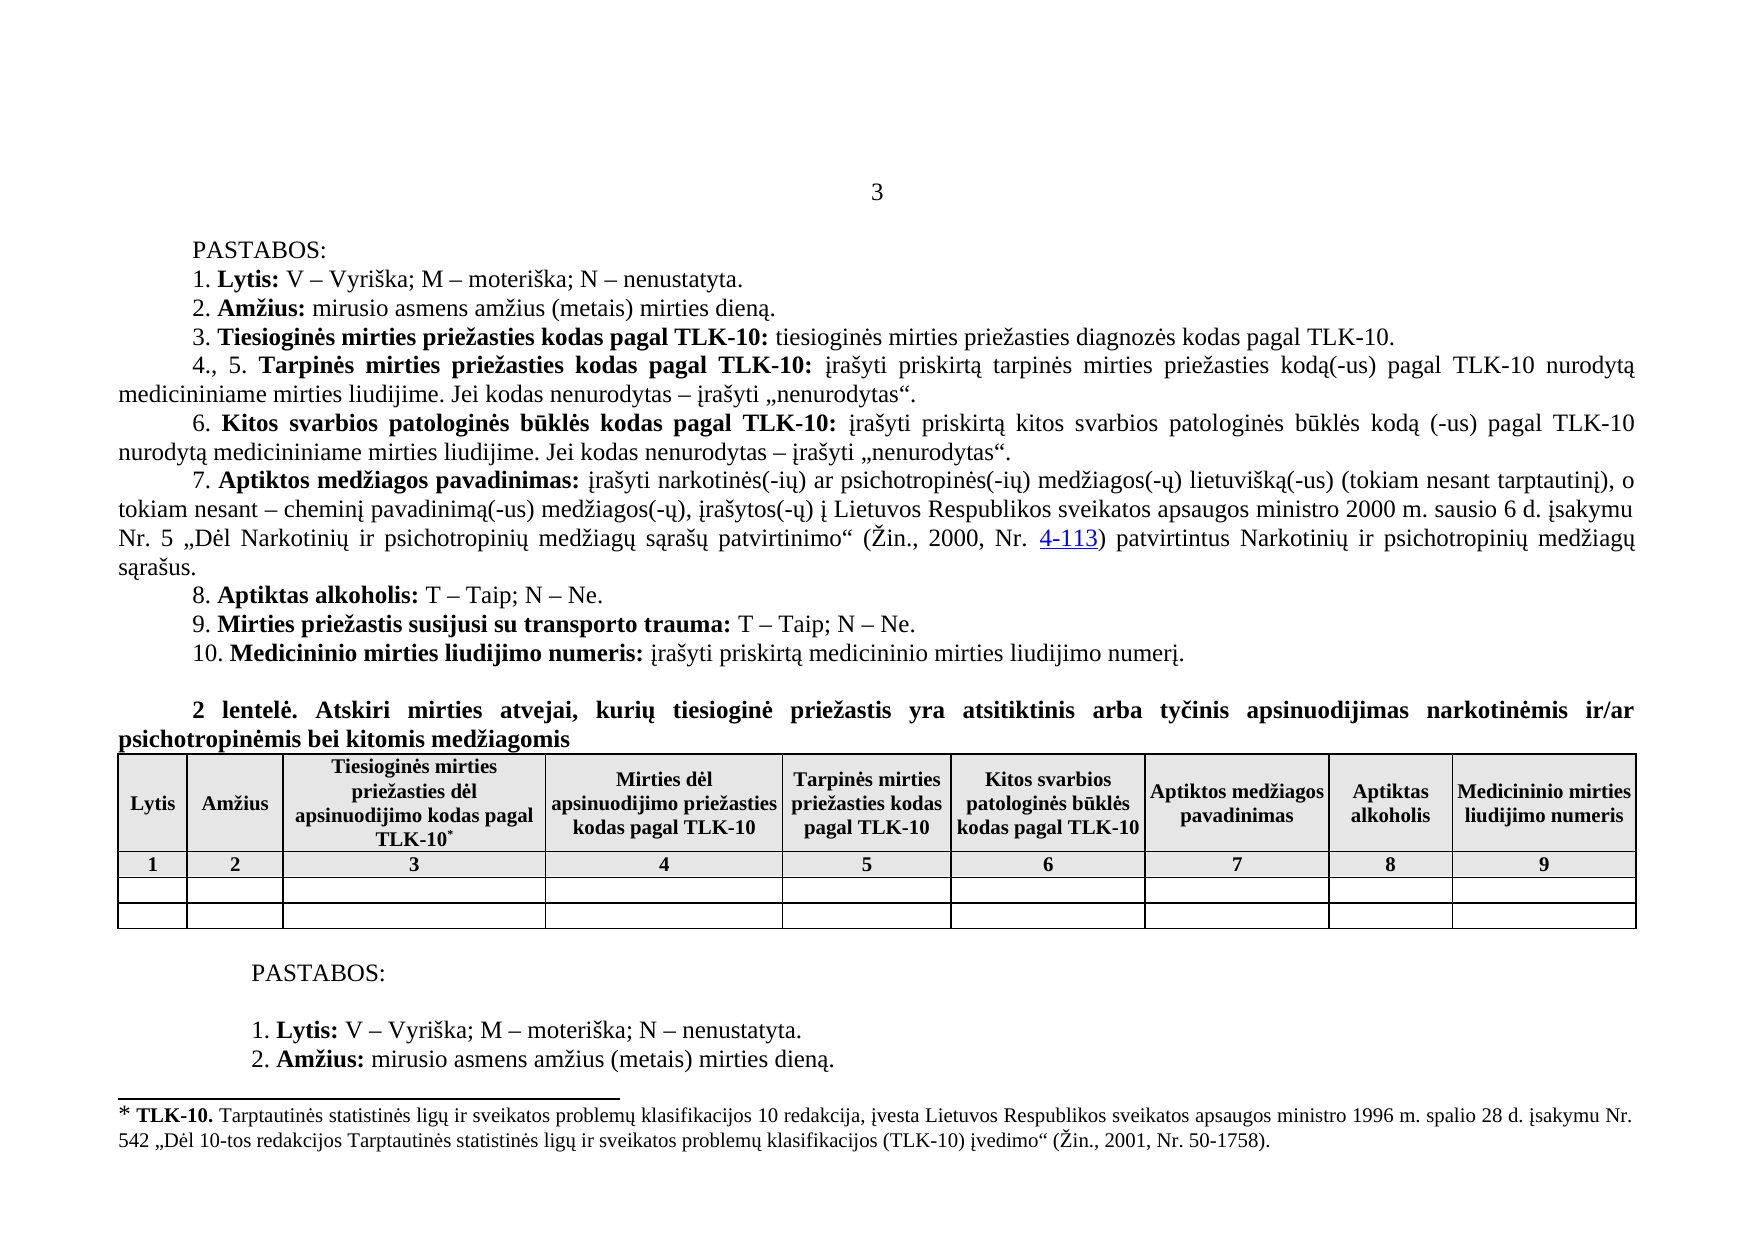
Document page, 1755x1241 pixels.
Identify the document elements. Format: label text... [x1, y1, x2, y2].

text PASTABOS: [118, 235, 1636, 264]
table_header Amžius [188, 755, 282, 851]
text 3. Tiesioginės mirties priežasties kodas pagal TLK-10: tiesioginės mirties priežasties diagnozės kodas pagal TLK-10. [118, 322, 1636, 350]
table_cell 6 [952, 852, 1144, 876]
table_cell [541, 878, 545, 902]
table_cell 9 [1453, 852, 1635, 876]
text 2. Amžius: mirusio asmens amžius (metais) mirties dieną. [118, 293, 1636, 322]
table_cell [541, 904, 545, 928]
table_header Tarpinės mirties priežasties kodas pagal TLK-10 [783, 755, 950, 851]
table_header Medicininio mirties liudijimo numeris [1453, 755, 1635, 851]
text 2. Amžius: mirusio asmens amžius (metais) mirties dieną. [177, 1044, 1636, 1073]
text 1. Lytis: V – Vyriška; M – moteriška; N – nenustatyta. [118, 264, 1636, 293]
table_cell [1448, 904, 1452, 928]
text 2 lentelė. Atskiri mirties atvejai, kurių tiesioginė priežastis yra atsitiktinis arba tyčinis apsinuodijimas narkotinėmis ir/ar psichotropinėmis bei kitomis medžiagomis [118, 695, 1636, 753]
text 9. Mirties priežastis susijusi su transporto trauma: T – Taip; N – Ne. [118, 609, 1636, 638]
table_header Mirties dėl apsinuodijimo priežasties kodas pagal TLK-10 [546, 755, 782, 851]
table_header Tiesioginės mirties priežasties dėl apsinuodijimo kodas pagal TLK-10 [284, 755, 545, 851]
table_cell 3 [284, 852, 545, 876]
table_cell [546, 904, 550, 928]
table_cell 4 [546, 852, 782, 876]
table_cell [546, 878, 550, 902]
table_header Aptiktas alkoholis [1330, 755, 1452, 851]
text 4., 5. Tarpinės mirties priežasties kodas pagal TLK-10: įrašyti priskirtą tarpinės mirties priežasties kodą(-us) pagal TLK-10 nurodytą medicininiame mirties liudijime. Jei kodas nenurodytas – įrašyti „nenurodytas“. [118, 350, 1636, 408]
table_cell 8 [1330, 852, 1452, 876]
table_cell 5 [783, 852, 950, 876]
text 6. Kitos svarbios patologinės būklės kodas pagal TLK-10: įrašyti priskirtą kitos svarbios patologinės būklės kodą (-us) pagal TLK-10 nurodytą medicininiame mirties liudijime. Jei kodas nenurodytas – įrašyti „nenurodytas“. [118, 408, 1636, 465]
table_cell [778, 878, 782, 902]
text 8. Aptiktas alkoholis: T – Taip; N – Ne. [118, 580, 1636, 609]
table_cell 2 [188, 852, 282, 876]
table_cell [1324, 904, 1328, 928]
table_header Lytis [119, 755, 186, 851]
text 10. Medicininio mirties liudijimo numeris: įrašyti priskirtą medicininio mirties liudijimo numerį. [118, 638, 1636, 667]
text PASTABOS: [177, 958, 1636, 987]
text 7. Aptiktos medžiagos pavadinimas: įrašyti narkotinės(-ių) ar psichotropinės(-ių) medžiagos(-ų) lietuvišką(-us) (tokiam nesant tarptautinį), o tokiam nesant – cheminį pavadinimą(-us) medžiagos(-ų), įrašytos(-ų) į Lietuvos Respublikos sveikatos apsaugos ministro 2000 m. sausio 6 d. įsakymu Nr. 5 „Dėl Narkotinių ir psichotropinių medžiagų sąrašų patvirtinimo“ (Žin., 2000, Nr. 4-113) patvirtintus Narkotinių ir psichotropinių medžiagų sąrašus. [118, 465, 1636, 580]
table_cell [1448, 878, 1452, 902]
table_cell 1 [119, 852, 186, 876]
table_header Aptiktos medžiagos pavadinimas [1146, 755, 1328, 851]
table_cell 7 [1146, 852, 1328, 876]
text 1. Lytis: V – Vyriška; M – moteriška; N – nenustatyta. [177, 1015, 1636, 1044]
table_cell [783, 904, 787, 928]
table_cell [783, 878, 787, 902]
table_cell [778, 904, 782, 928]
table_header Kitos svarbios patologinės būklės kodas pagal TLK-10 [952, 755, 1144, 851]
table_cell [1324, 878, 1328, 902]
